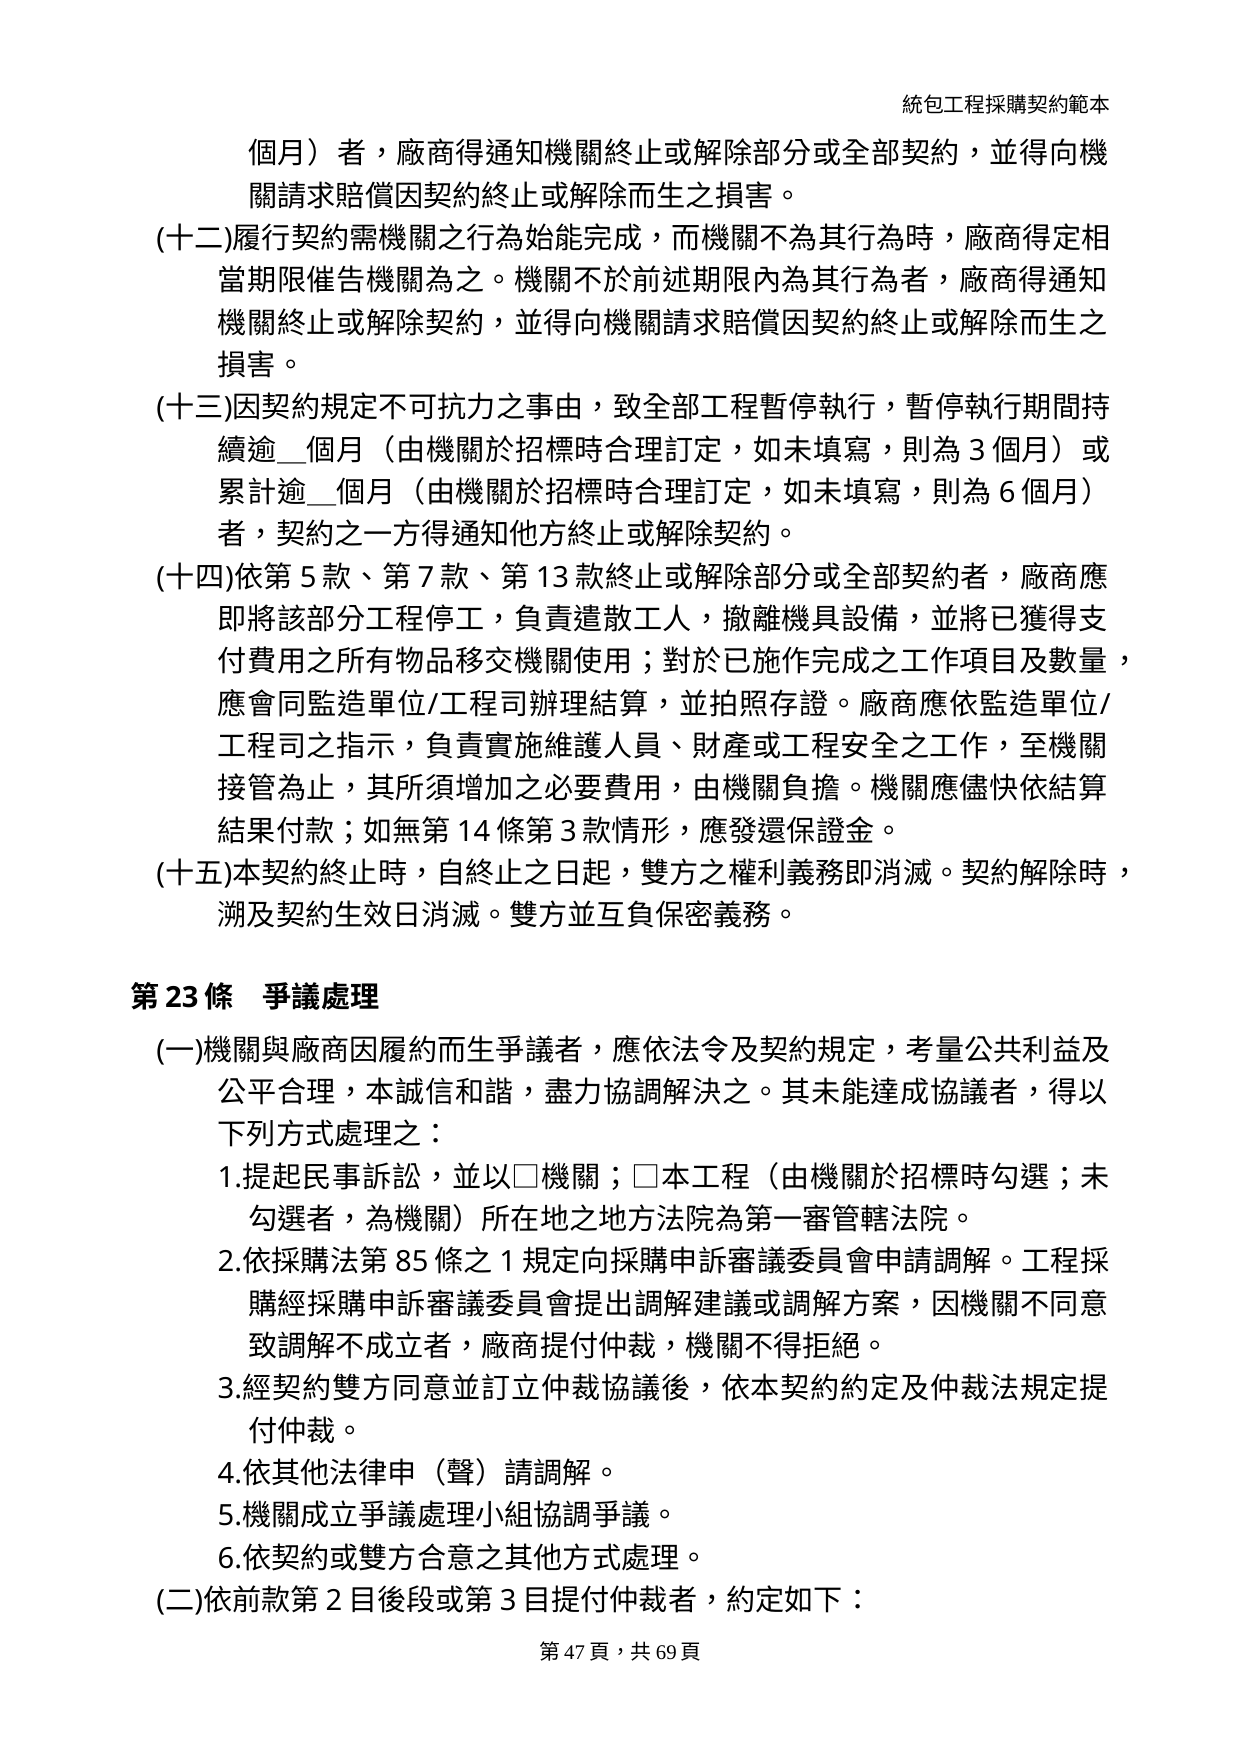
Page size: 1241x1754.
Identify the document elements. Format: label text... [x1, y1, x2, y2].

text 個月）者，廠商得通知機關終止或解除部分或全部契約，並得向機關請求賠償因契約終止或解除而生之損害。 [217, 130, 1110, 214]
text (十三)因契約規定不可抗力之事由，致全部工程暫停執行，暫停執行期間持續逾＿個月（由機關於招標時合理訂定，如未填寫，則為3個月）或累計逾＿個月（由機關於招標時合理訂定，如未填寫，則為6個月）者，契約之一方得通知他方終止或解除契約。 [156, 384, 1110, 553]
text 2.依採購法第85條之1規定向採購申訴審議委員會申請調解。工程採購經採購申訴審議委員會提出調解建議或調解方案，因機關不同意致調解不成立者，廠商提付仲裁，機關不得拒絕。 [217, 1238, 1110, 1365]
text (一)機關與廠商因履約而生爭議者，應依法令及契約規定，考量公共利益及公平合理，本誠信和諧，盡力協調解決之。其未能達成協議者，得以下列方式處理之： [156, 1026, 1110, 1153]
text 5.機關成立爭議處理小組協調爭議。 [217, 1492, 1110, 1534]
text (十五)本契約終止時，自終止之日起，雙方之權利義務即消滅。契約解除時，溯及契約生效日消滅。雙方並互負保密義務。 [156, 849, 1110, 934]
text 1.提起民事訴訟，並以□機關；□本工程（由機關於招標時勾選；未勾選者，為機關）所在地之地方法院為第一審管轄法院。 [217, 1153, 1110, 1238]
text 3.經契約雙方同意並訂立仲裁協議後，依本契約約定及仲裁法規定提付仲裁。 [217, 1365, 1110, 1449]
text (十四)依第5款、第7款、第13款終止或解除部分或全部契約者，廠商應即將該部分工程停工，負責遣散工人，撤離機具設備，並將已獲得支付費用之所有物品移交機關使用；對於已施作完成之工作項目及數量，應會同監造單位/工程司辦理結算，並拍照存證。廠商應依監造單位/工程司之指示，負責實施維護人員、財產或工程安全之工作，至機關接管為止，其所須增加之必要費用，由機關負擔。機關應儘快依結算結果付款；如無第14條第3款情形，應發還保證金。 [156, 553, 1110, 849]
text 4.依其他法律申（聲）請調解。 [217, 1449, 1110, 1492]
text 6.依契約或雙方合意之其他方式處理。 [217, 1534, 1110, 1577]
text 第23條 爭議處理 [130, 974, 1110, 1016]
text (二)依前款第2目後段或第3目提付仲裁者，約定如下： [156, 1577, 1110, 1619]
text (十二)履行契約需機關之行為始能完成，而機關不為其行為時，廠商得定相當期限催告機關為之。機關不於前述期限內為其行為者，廠商得通知機關終止或解除契約，並得向機關請求賠償因契約終止或解除而生之損害。 [156, 214, 1110, 384]
